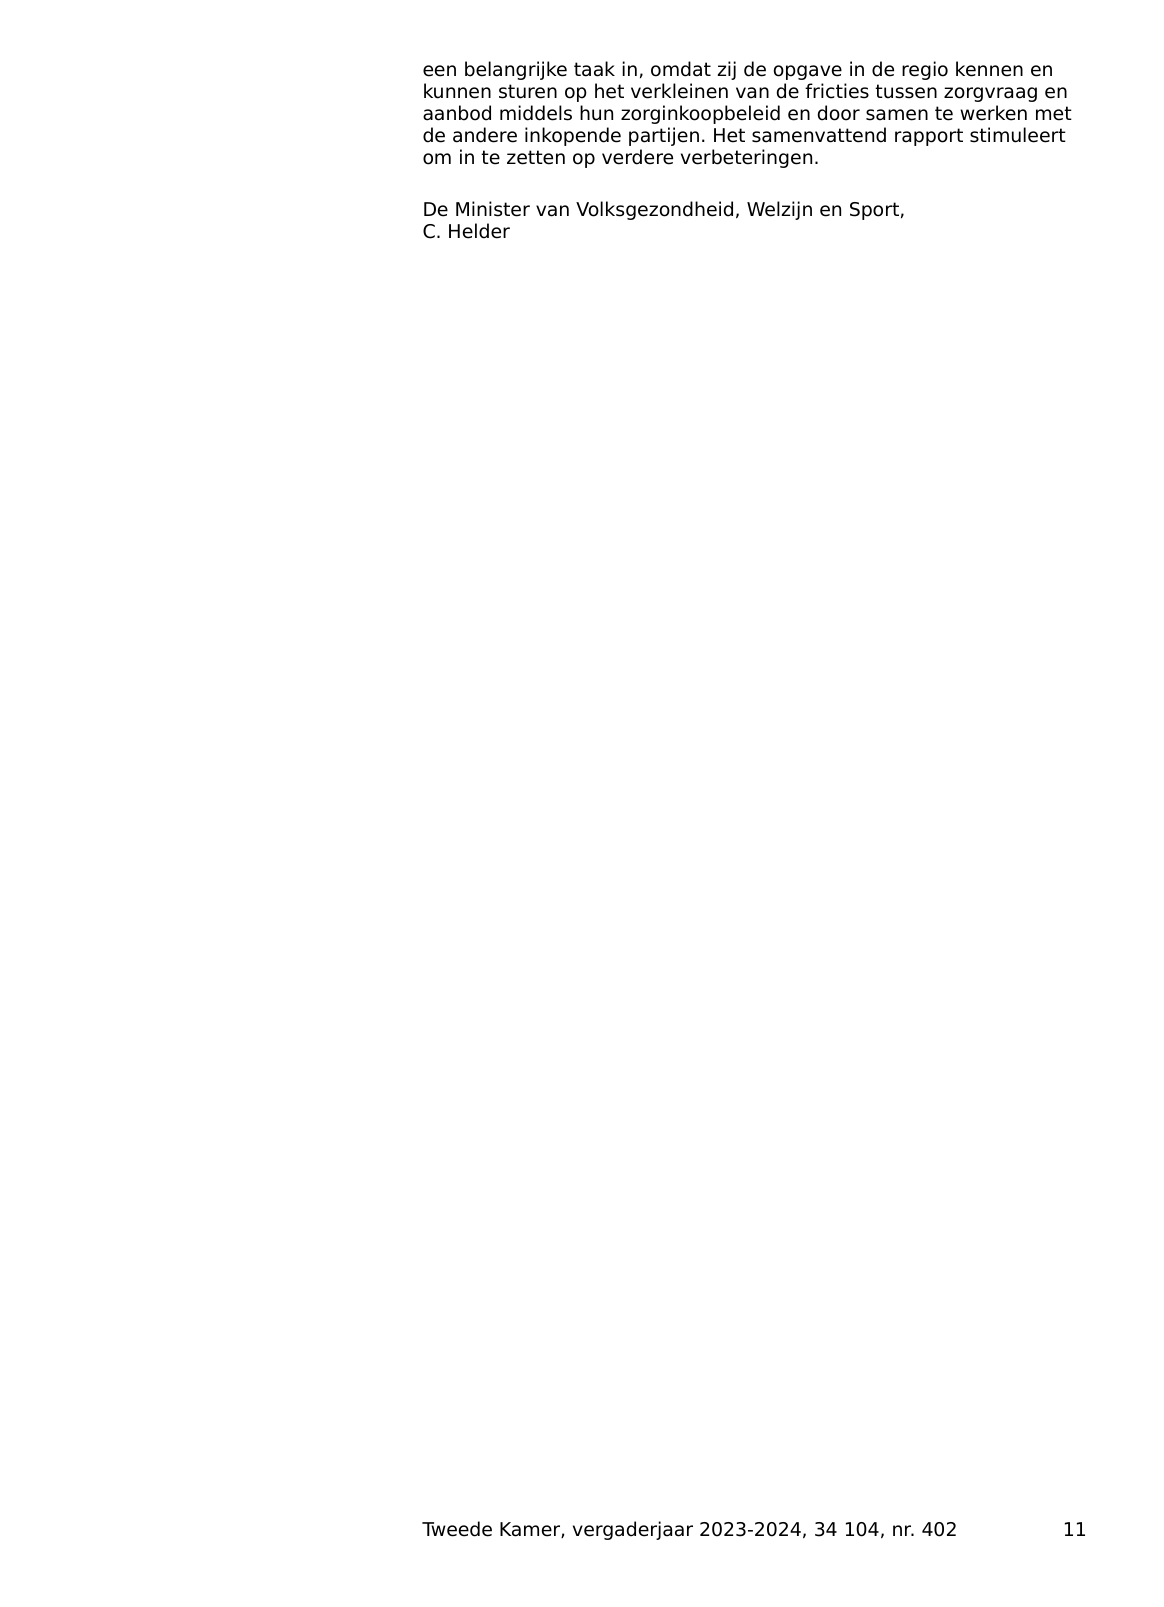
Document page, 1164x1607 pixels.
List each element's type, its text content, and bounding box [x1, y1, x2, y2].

text De Minister van Volksgezondheid, Welzijn en Sport, C. Helder [422, 199, 1087, 243]
text een belangrijke taak in, omdat zij de opgave in de regio kennen en kunnen sturen op het verkleinen van de fricties tussen zorgvraag en aanbod middels hun zorginkoopbeleid en door samen te werken met de andere inkopende partijen. Het samenvattend rapport stimuleert om in te zetten op verdere verbeteringen. [422, 59, 1087, 169]
